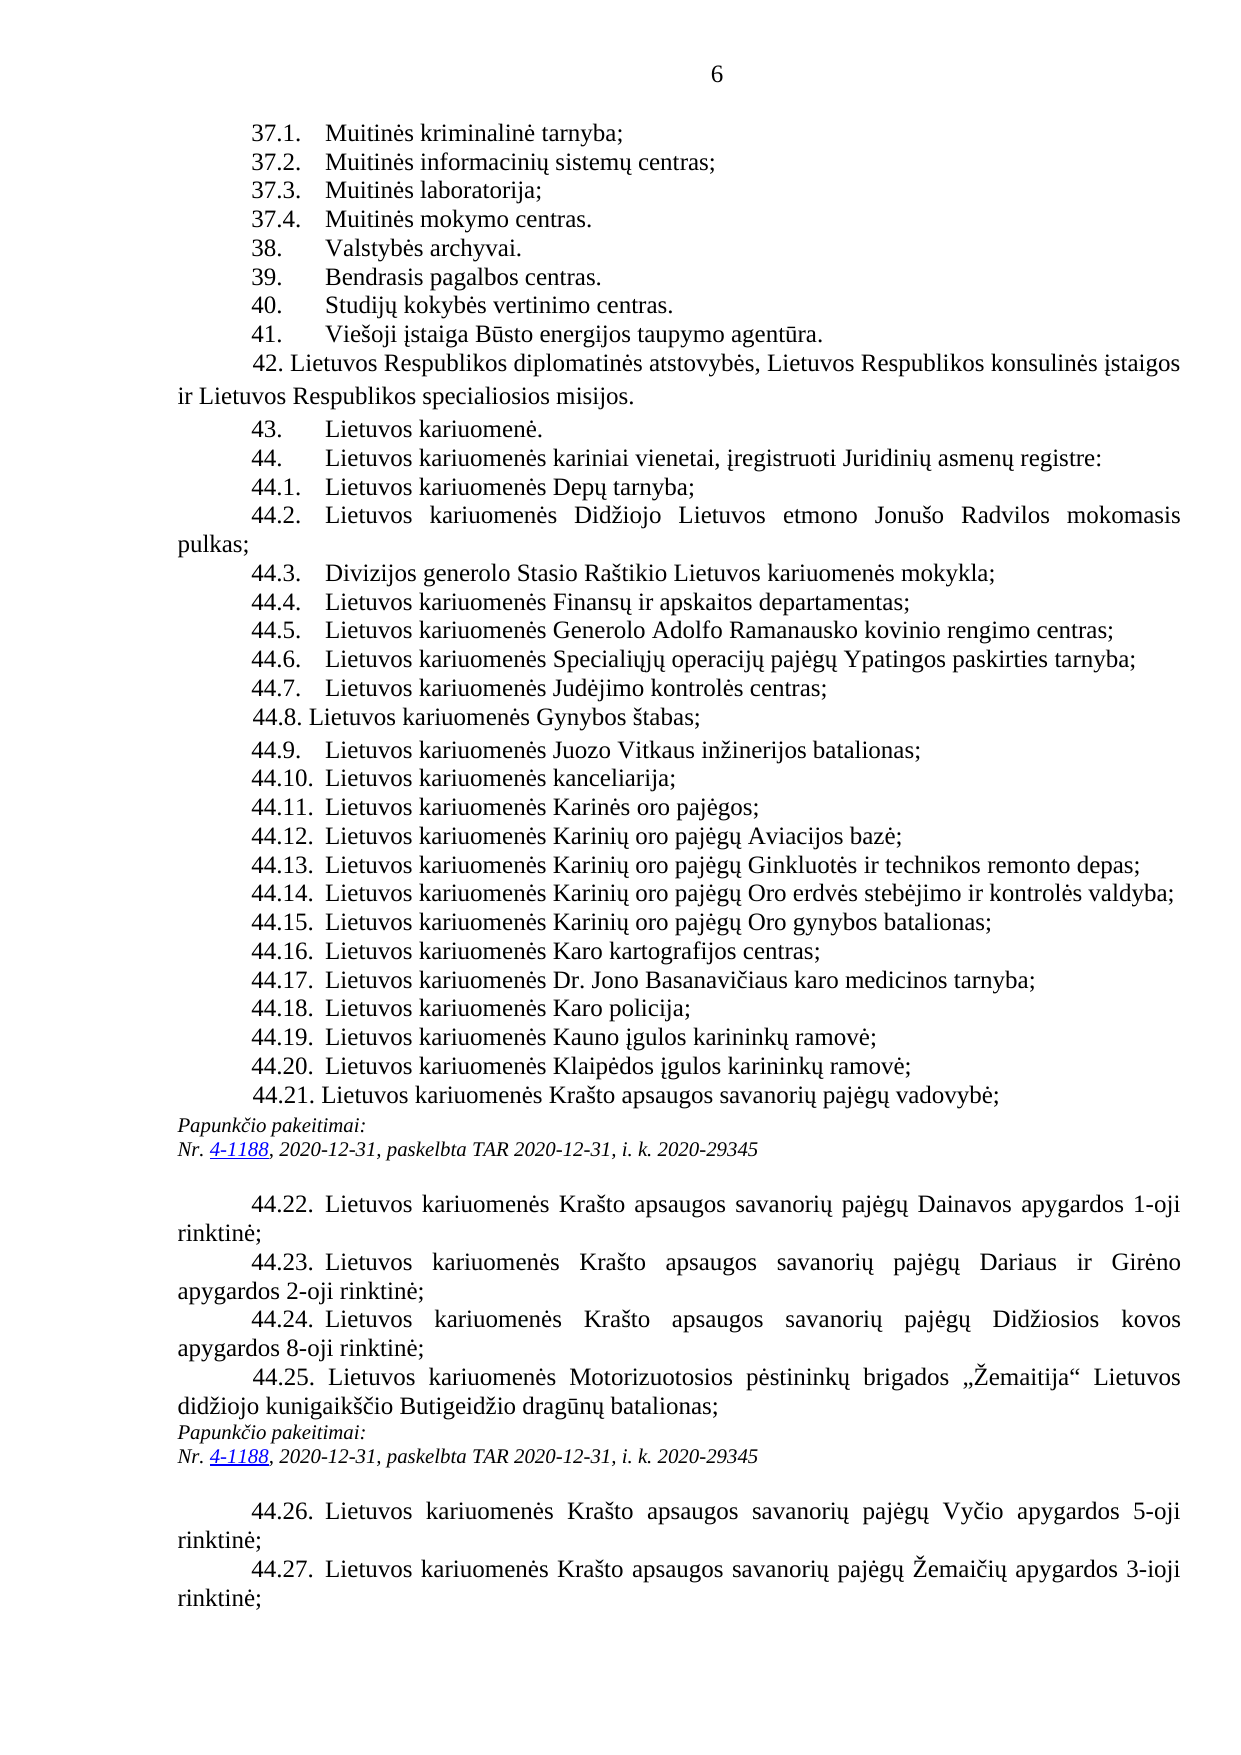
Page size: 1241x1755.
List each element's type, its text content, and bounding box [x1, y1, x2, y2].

text 42. Lietuvos Respublikos diplomatinės atstovybės, Lietuvos Respublikos konsulinės įstaigos ir Lietuvos Respublikos specialiosios misijos. [177, 348, 1181, 410]
text 44.23. Lietuvos kariuomenės Krašto apsaugos savanorių pajėgų Dariaus ir Girėno apygardos 2-oji rinktinė; [177, 1247, 1181, 1304]
text 44.13. Lietuvos kariuomenės Karinių oro pajėgų Ginkluotės ir technikos remonto depas; [177, 850, 1181, 878]
text Papunkčio pakeitimai: [177, 1113, 1181, 1137]
text 44.2. Lietuvos kariuomenės Didžiojo Lietuvos etmono Jonušo Radvilos mokomasis pulkas; [177, 500, 1181, 558]
text 40. Studijų kokybės vertinimo centras. [177, 291, 1181, 319]
text 39. Bendrasis pagalbos centras. [177, 262, 1181, 291]
text 44.14. Lietuvos kariuomenės Karinių oro pajėgų Oro erdvės stebėjimo ir kontrolės valdyba; [177, 878, 1181, 907]
text Nr. 4-1188, 2020-12-31, paskelbta TAR 2020-12-31, i. k. 2020-29345 [177, 1137, 1181, 1161]
text 44.4. Lietuvos kariuomenės Finansų ir apskaitos departamentas; [177, 587, 1181, 615]
text 44.18. Lietuvos kariuomenės Karo policija; [177, 993, 1181, 1022]
text 44.27. Lietuvos kariuomenės Krašto apsaugos savanorių pajėgų Žemaičių apygardos 3-ioji rinktinė; [177, 1554, 1181, 1611]
text 44.11. Lietuvos kariuomenės Karinės oro pajėgos; [177, 792, 1181, 821]
text Papunkčio pakeitimai: [177, 1419, 1181, 1444]
text 44.21. Lietuvos kariuomenės Krašto apsaugos savanorių pajėgų vadovybė; [177, 1080, 1181, 1108]
text 44.24. Lietuvos kariuomenės Krašto apsaugos savanorių pajėgų Didžiosios kovos apygardos 8-oji rinktinė; [177, 1304, 1181, 1362]
text 44.9. Lietuvos kariuomenės Juozo Vitkaus inžinerijos batalionas; [177, 735, 1181, 763]
text 44.12. Lietuvos kariuomenės Karinių oro pajėgų Aviacijos bazė; [177, 821, 1181, 850]
text 44.5. Lietuvos kariuomenės Generolo Adolfo Ramanausko kovinio rengimo centras; [177, 615, 1181, 644]
text 44.22. Lietuvos kariuomenės Krašto apsaugos savanorių pajėgų Dainavos apygardos 1-oji rinktinė; [177, 1189, 1181, 1247]
text 44.26. Lietuvos kariuomenės Krašto apsaugos savanorių pajėgų Vyčio apygardos 5-oji rinktinė; [177, 1496, 1181, 1554]
text 44.3. Divizijos generolo Stasio Raštikio Lietuvos kariuomenės mokykla; [177, 558, 1181, 587]
text 44.15. Lietuvos kariuomenės Karinių oro pajėgų Oro gynybos batalionas; [177, 907, 1181, 936]
text 37.4. Muitinės mokymo centras. [177, 204, 1181, 233]
text 44.8. Lietuvos kariuomenės Gynybos štabas; [177, 702, 1181, 730]
text 44.1. Lietuvos kariuomenės Depų tarnyba; [177, 472, 1181, 500]
text 37.2. Muitinės informacinių sistemų centras; [177, 147, 1181, 176]
text 37.3. Muitinės laboratorija; [177, 176, 1181, 204]
text 44.19. Lietuvos kariuomenės Kauno įgulos karininkų ramovė; [177, 1022, 1181, 1051]
text 44.6. Lietuvos kariuomenės Specialiųjų operacijų pajėgų Ypatingos paskirties tarnyba; [177, 644, 1181, 673]
text 41. Viešoji įstaiga Būsto energijos taupymo agentūra. [177, 319, 1181, 348]
text 44. Lietuvos kariuomenės kariniai vienetai, įregistruoti Juridinių asmenų registre: [177, 443, 1181, 472]
text 44.16. Lietuvos kariuomenės Karo kartografijos centras; [177, 936, 1181, 965]
text 44.7. Lietuvos kariuomenės Judėjimo kontrolės centras; [177, 673, 1181, 702]
text 38. Valstybės archyvai. [177, 233, 1181, 262]
text 44.20. Lietuvos kariuomenės Klaipėdos įgulos karininkų ramovė; [177, 1051, 1181, 1080]
text Nr. 4-1188, 2020-12-31, paskelbta TAR 2020-12-31, i. k. 2020-29345 [177, 1444, 1181, 1468]
text 43. Lietuvos kariuomenė. [177, 414, 1181, 443]
text 44.17. Lietuvos kariuomenės Dr. Jono Basanavičiaus karo medicinos tarnyba; [177, 965, 1181, 993]
text 44.10. Lietuvos kariuomenės kanceliarija; [177, 763, 1181, 792]
text 44.25. Lietuvos kariuomenės Motorizuotosios pėstininkų brigados „Žemaitija“ Lietuvos didžiojo kunigaikščio Butigeidžio dragūnų batalionas; [177, 1362, 1181, 1419]
text 37.1. Muitinės kriminalinė tarnyba; [177, 118, 1181, 147]
